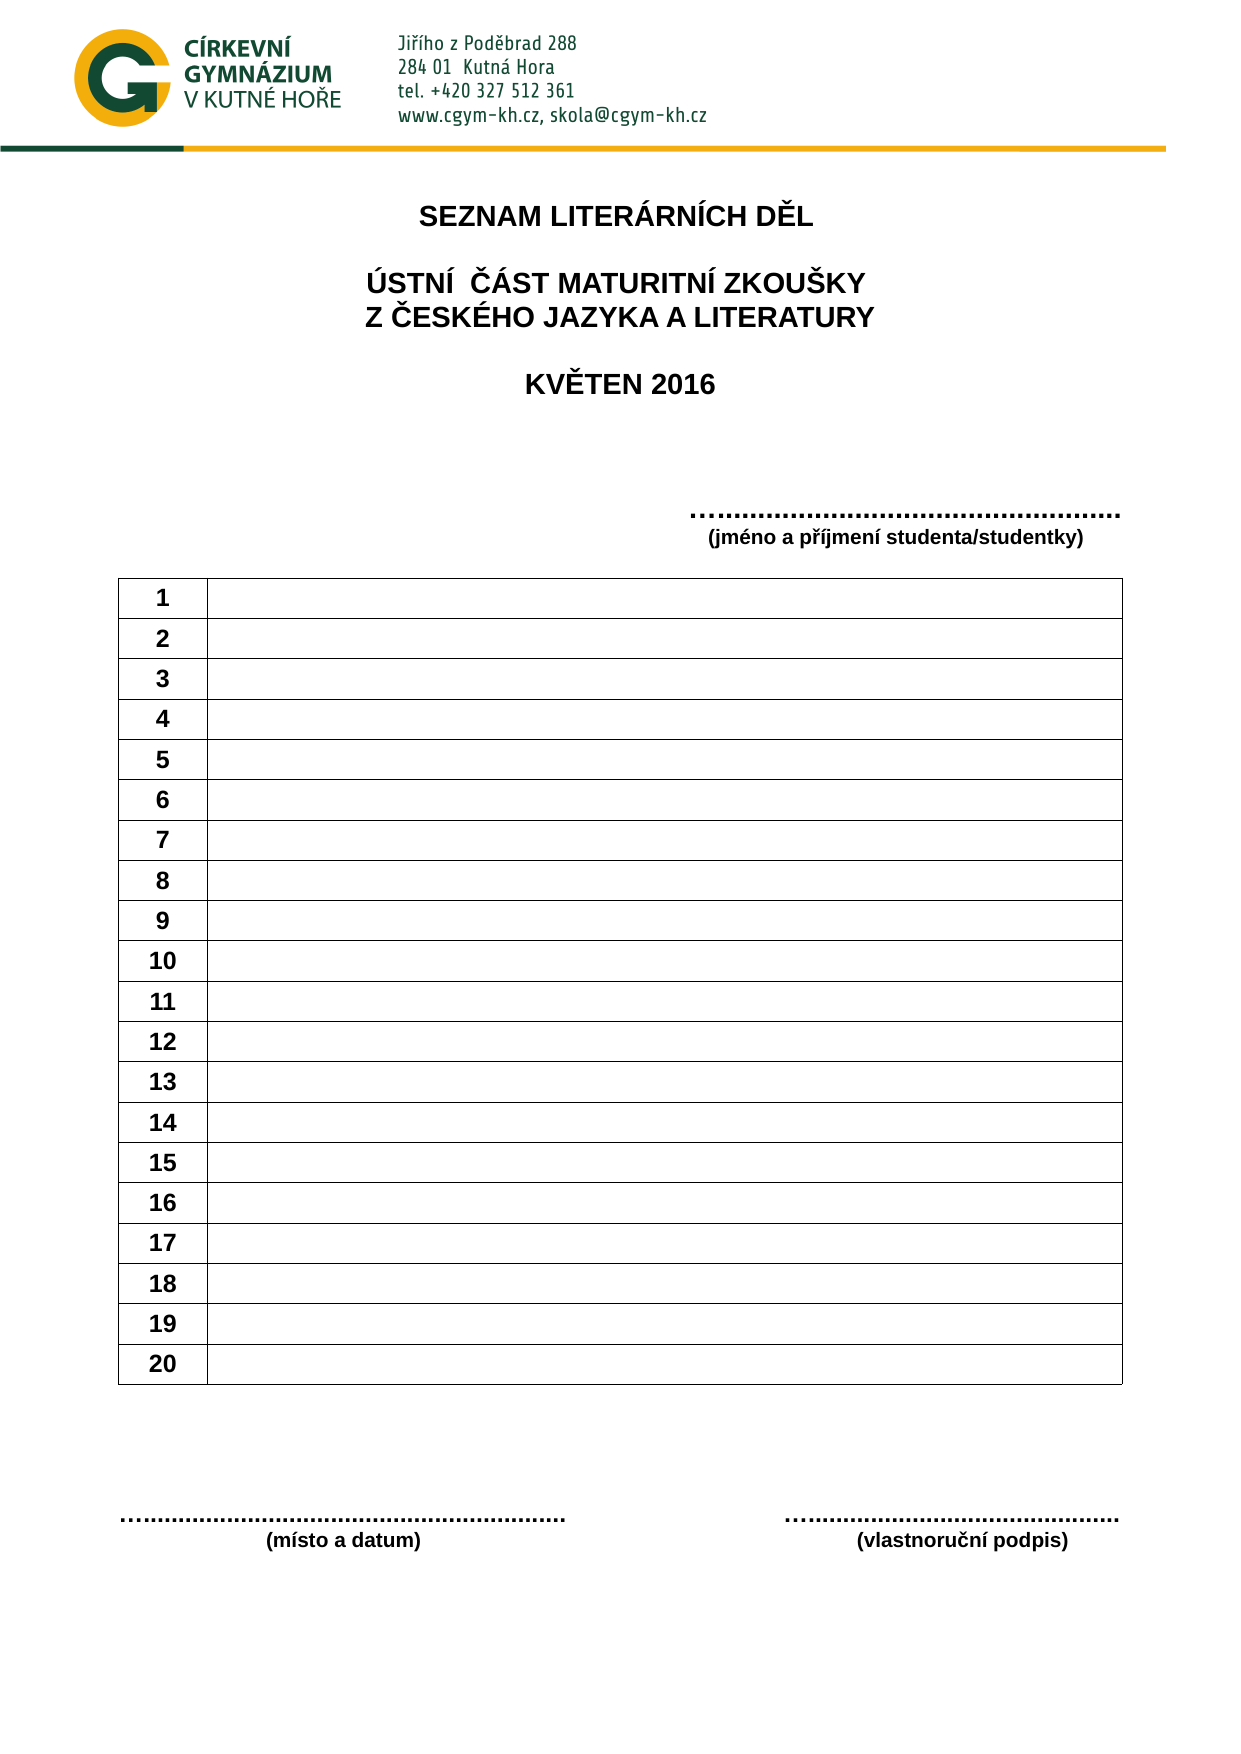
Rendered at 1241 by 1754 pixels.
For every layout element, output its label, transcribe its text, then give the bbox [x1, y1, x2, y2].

table_cell 14 [119, 1103, 207, 1142]
text Z ČESKÉHO JAZYKA A LITERATURY [118, 300, 1122, 333]
table_cell [208, 821, 1122, 860]
table_cell [208, 861, 1122, 900]
table_cell [208, 740, 1122, 779]
table_cell [208, 659, 1122, 698]
text KVĚTEN 2016 [118, 367, 1122, 400]
table_cell 6 [119, 780, 207, 819]
table_cell [208, 1143, 1122, 1182]
table_cell [208, 1183, 1122, 1223]
text ….................................................. [118, 491, 1122, 525]
table_cell 18 [119, 1264, 207, 1303]
table_cell 5 [119, 740, 207, 779]
table_cell 13 [119, 1062, 207, 1102]
table_cell 17 [119, 1224, 207, 1263]
table_cell [208, 1304, 1122, 1343]
text (místo a datum) (vlastnoruční podpis) [118, 1528, 1122, 1552]
table_cell 20 [119, 1345, 207, 1384]
table_cell [208, 1022, 1122, 1061]
picture [0, 13, 1241, 171]
table_cell [208, 700, 1122, 739]
table_cell 4 [119, 700, 207, 739]
table_cell 2 [119, 619, 207, 658]
table_cell 7 [119, 821, 207, 860]
table_cell [208, 1264, 1122, 1303]
table_cell [208, 1062, 1122, 1102]
text (jméno a příjmení studenta/studentky) [118, 525, 1122, 549]
table_cell 15 [119, 1143, 207, 1182]
table_cell 10 [119, 941, 207, 981]
table_cell [208, 901, 1122, 940]
text SEZNAM LITERÁRNÍCH DĚL [118, 199, 1122, 233]
text …............................................................. …............................................. [118, 1499, 1122, 1528]
table_cell 3 [119, 659, 207, 698]
table_cell [208, 982, 1122, 1021]
table_cell [208, 1103, 1122, 1142]
table_cell [208, 1345, 1122, 1384]
table_cell [208, 780, 1122, 819]
table_cell 19 [119, 1304, 207, 1343]
table_cell 8 [119, 861, 207, 900]
text ÚSTNÍ ČÁST MATURITNÍ ZKOUŠKY [118, 233, 1122, 300]
table_cell 12 [119, 1022, 207, 1061]
table_cell 11 [119, 982, 207, 1021]
table_cell 9 [119, 901, 207, 940]
table_cell 16 [119, 1183, 207, 1223]
table_cell [208, 1224, 1122, 1263]
table_cell [208, 619, 1122, 658]
table_header 1 [119, 579, 207, 618]
table_cell [208, 941, 1122, 981]
table_header [208, 579, 1122, 618]
